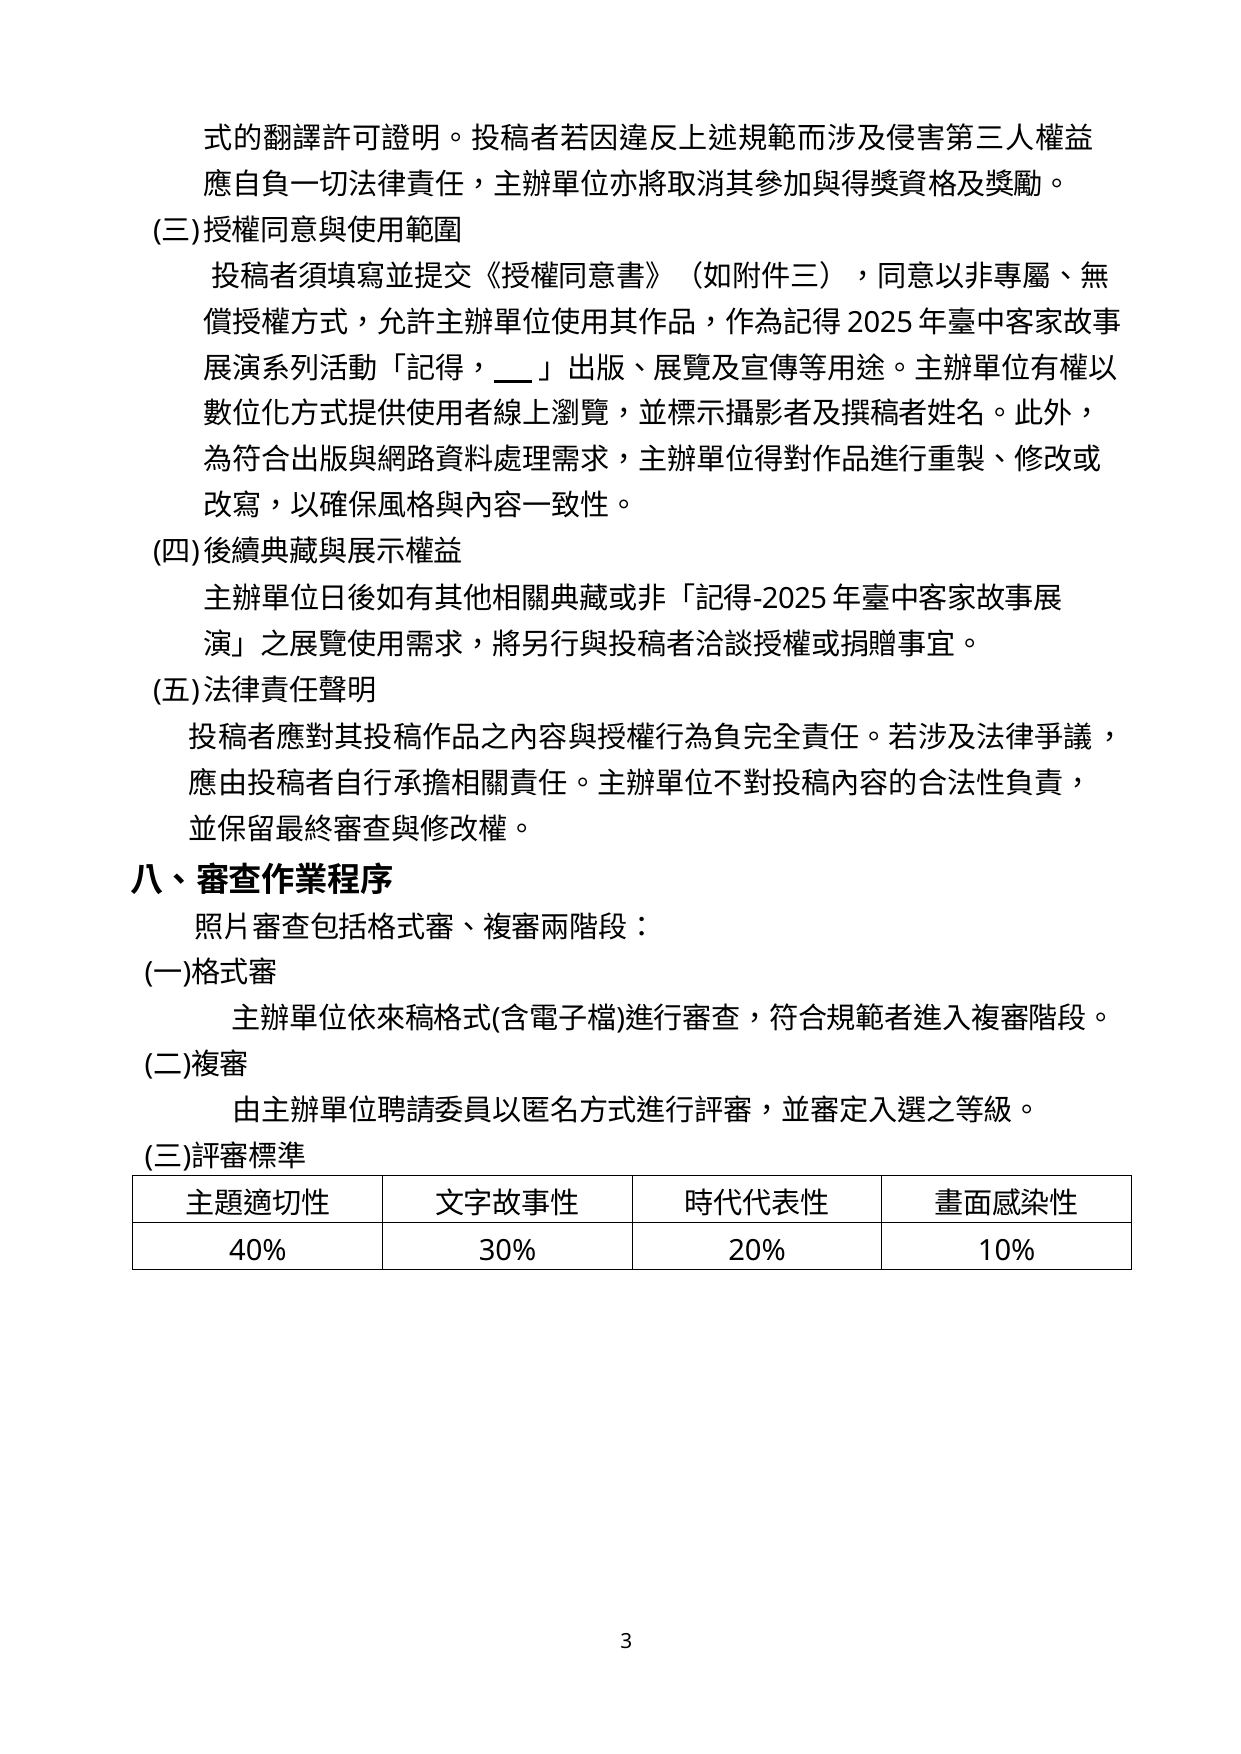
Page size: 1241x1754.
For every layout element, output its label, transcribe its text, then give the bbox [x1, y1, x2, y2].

text 主辦單位依來稿格式(含電子檔)進行審查，符合規範者進入複審階段。 [232, 992, 1122, 1038]
table_header 畫面感染性 [882, 1176, 1131, 1222]
list 授權同意與使用範圍 [153, 204, 1122, 250]
text 主辦單位日後如有其他相關典藏或非「記得-2025年臺中客家故事展演」之展覽使用需求，將另行與投稿者洽談授權或捐贈事宜。 [203, 572, 1096, 664]
table_header 文字故事性 [383, 1176, 632, 1222]
subtitle (三)評審標準 [144, 1129, 1122, 1175]
text 由主辦單位聘請委員以匿名方式進行評審，並審定入選之等級。 [233, 1084, 1096, 1129]
table_cell 30% [383, 1223, 632, 1269]
table_cell 40% [133, 1223, 382, 1269]
subtitle (二)複審 [144, 1038, 1122, 1084]
text 投稿者應對其投稿作品之內容與授權行為負完全責任。若涉及法律爭議，應由投稿者自行承擔相關責任。主辦單位不對投稿內容的合法性負責，並保留最終審查與修改權。 [189, 711, 1096, 848]
list 後續典藏與展示權益 [153, 525, 1122, 571]
table_header 時代代表性 [633, 1176, 881, 1222]
text 投稿內容不得以翻攝、截圖等方式擷取他人刊物、其他機構資料庫或網際網路平台之影像、圖檔等。如文稿引用他人文字，作者應先行取得授權，並於原文處明確標註出處。若為翻譯稿，則須附上原文及正式的翻譯許可證明。投稿者若因違反上述規範而涉及侵害第三人權益，應自負一切法律責任，主辦單位亦將取消其參加與得獎資格及獎勵。 [204, 112, 1096, 204]
table_cell 20% [633, 1223, 881, 1269]
table_header 主題適切性 [133, 1176, 382, 1222]
subtitle 審查作業程序 [130, 854, 1122, 900]
subtitle (一)格式審 [144, 946, 1122, 992]
list 法律責任聲明 [153, 664, 1122, 709]
table_cell 10% [882, 1223, 1131, 1269]
text 投稿者須填寫並提交《授權同意書》（如附件三），同意以非專屬、無償授權方式，允許主辦單位使用其作品，作為記得2025年臺中客家故事展演系列活動「記得， 」出版、展覽及宣傳等用途。主辦單位有權以數位化方式提供使用者線上瀏覽，並標示攝影者及撰稿者姓名。此外，為符合出版與網路資料處理需求，主辦單位得對作品進行重製、修改或改寫，以確保風格與內容一致性。 [204, 250, 1122, 525]
text 照片審查包括格式審、複審兩階段： [194, 900, 1122, 946]
